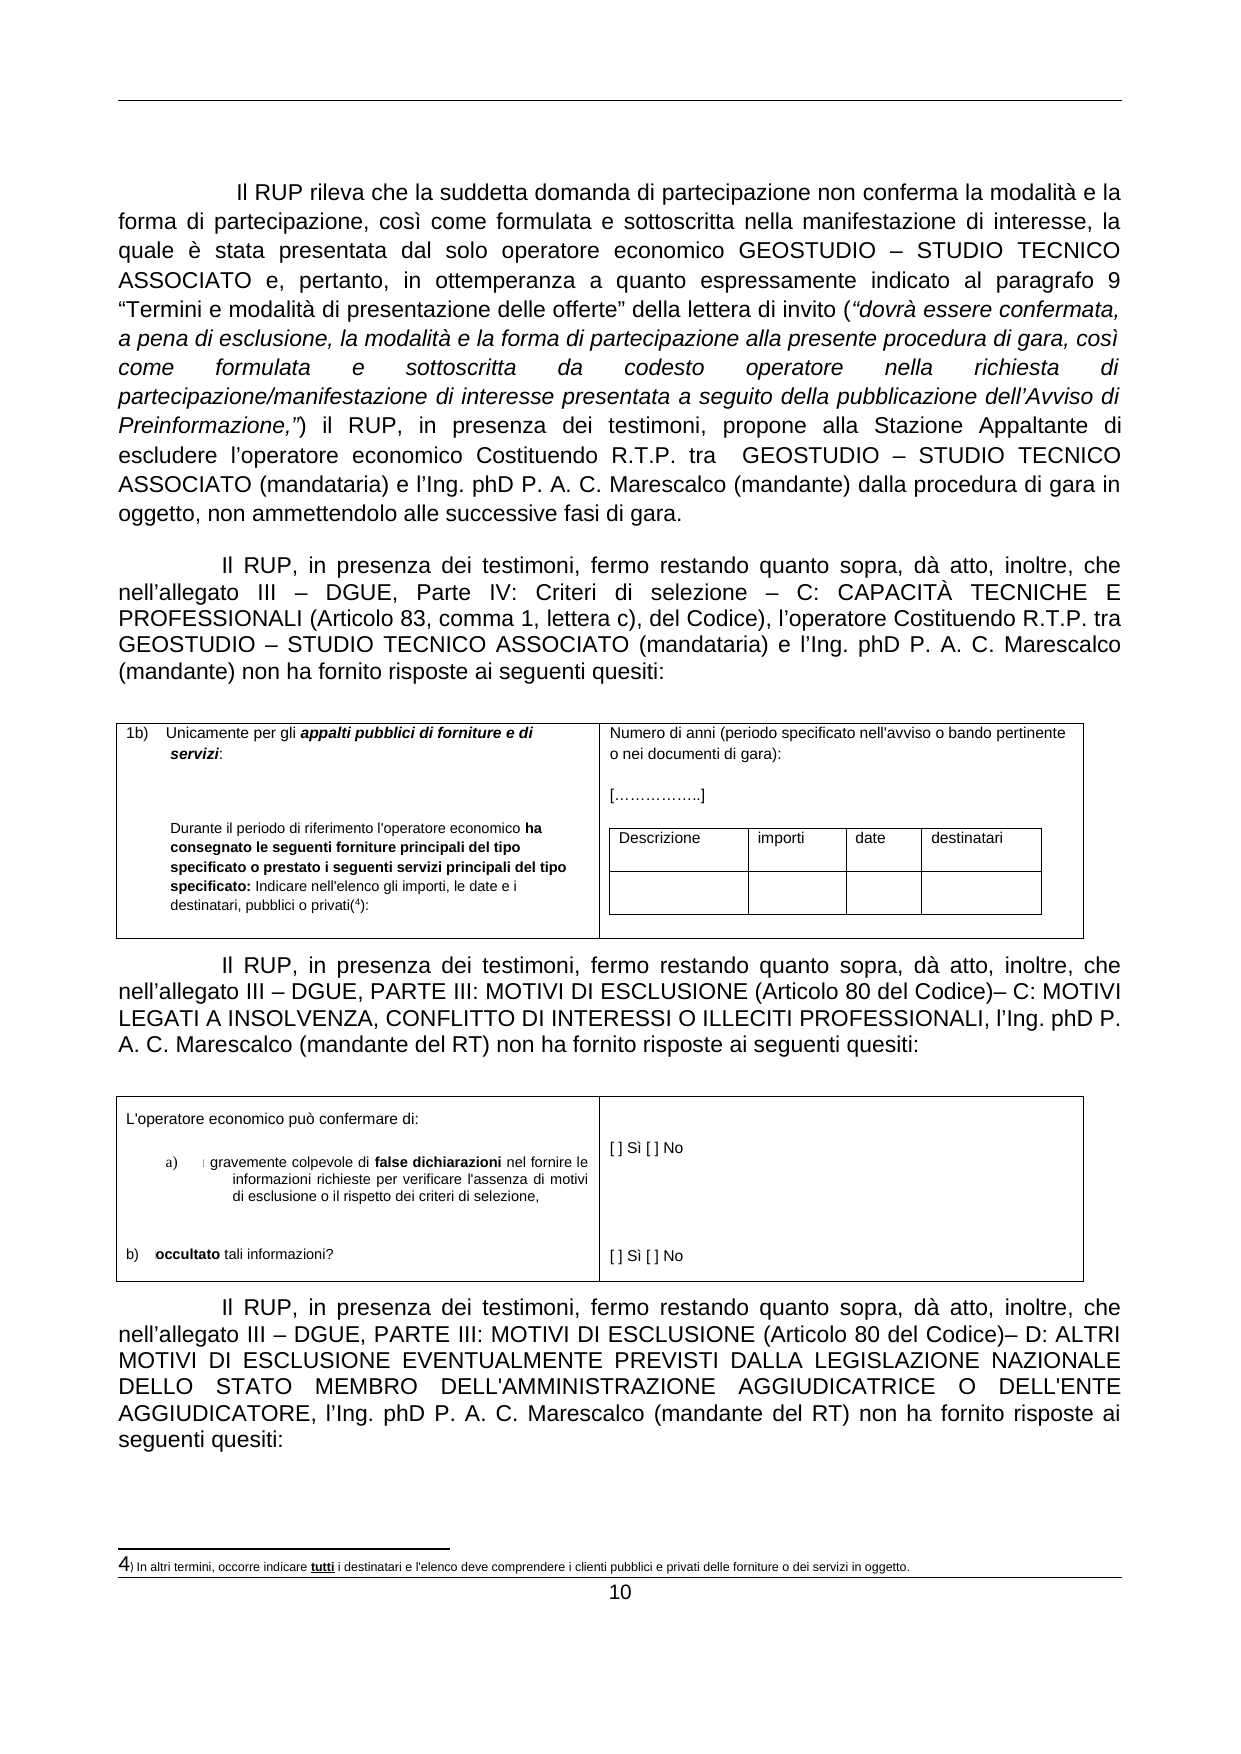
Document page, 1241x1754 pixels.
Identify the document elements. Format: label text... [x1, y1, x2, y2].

table_header date [847, 829, 921, 871]
table_header 1b) Unicamente per gli appalti pubblici di forniture e di servizi: Durante il periodo di riferimento l'operatore economico ha consegnato le seguenti forniture principali del tipo specificato o prestato i seguenti servizi principali del tipo specificato: Indicare nell'elenco gli importi, le date e i destinatari, pubblici o privati(): [117, 724, 599, 938]
table_header Numero di anni (periodo specificato nell'avviso o bando pertinente o nei documenti di gara): [……………..] [600, 724, 1083, 938]
table_cell [847, 872, 921, 914]
table_header [ ] Sì [ ] No [ ] Sì [ ] No [600, 1097, 1083, 1281]
table_header Descrizione [610, 829, 748, 871]
table_cell [610, 872, 748, 914]
table_header importi [749, 829, 846, 871]
table_header L'operatore economico può confermare di: non essersi reso gravemente colpevole di false dichiarazioni nel fornire le informazioni richieste per verificare l'assenza di motivi di esclusione o il rispetto dei criteri di selezione, b) non avere occultato tali informazioni? [117, 1097, 599, 1281]
table_cell [749, 872, 846, 914]
text Il RUP rileva che la suddetta domanda di partecipazione non conferma la modalità e la forma di partecipazione, così come formulata e sottoscritta nella manifestazione di interesse, la quale è stata presentata dal solo operatore economico GEOSTUDIO – STUDIO TECNICO ASSOCIATO e, pertanto, in ottemperanza a quanto espressamente indicato al paragrafo 9 “Termini e modalità di presentazione delle offerte” della lettera di invito (“dovrà essere confermata, a pena di esclusione, la modalità e la forma di partecipazione alla presente procedura di gara, così come formulata e sottoscritta da codesto operatore nella richiesta di partecipazione/manifestazione di interesse presentata a seguito della pubblicazione dell’Avviso di Preinformazione,”) il RUP, in presenza dei testimoni, propone alla Stazione Appaltante di escludere l’operatore economico Costituendo R.T.P. tra GEOSTUDIO – STUDIO TECNICO ASSOCIATO (mandataria) e l’Ing. phD P. A. C. Marescalco (mandante) dalla procedura di gara in oggetto, non ammettendolo alle successive fasi di gara. [118, 177, 1122, 527]
table_header destinatari [922, 829, 1041, 871]
text Il RUP, in presenza dei testimoni, fermo restando quanto sopra, dà atto, inoltre, che nell’allegato III – DGUE, PARTE III: MOTIVI DI ESCLUSIONE (Articolo 80 del Codice)– C: MOTIVI LEGATI A INSOLVENZA, CONFLITTO DI INTERESSI O ILLECITI PROFESSIONALI, l’Ing. phD P. A. C. Marescalco (mandante del RT) non ha fornito risposte ai seguenti quesiti: [118, 952, 1122, 1057]
table_cell [922, 872, 1041, 914]
text Il RUP, in presenza dei testimoni, fermo restando quanto sopra, dà atto, inoltre, che nell’allegato III – DGUE, Parte IV: Criteri di selezione – C: CAPACITÀ TECNICHE E PROFESSIONALI (Articolo 83, comma 1, lettera c), del Codice), l’operatore Costituendo R.T.P. tra GEOSTUDIO – STUDIO TECNICO ASSOCIATO (mandataria) e l’Ing. phD P. A. C. Marescalco (mandante) non ha fornito risposte ai seguenti quesiti: [118, 552, 1122, 684]
text Il RUP, in presenza dei testimoni, fermo restando quanto sopra, dà atto, inoltre, che nell’allegato III – DGUE, PARTE III: MOTIVI DI ESCLUSIONE (Articolo 80 del Codice)– D: ALTRI MOTIVI DI ESCLUSIONE EVENTUALMENTE PREVISTI DALLA LEGISLAZIONE NAZIONALE DELLO STATO MEMBRO DELL'AMMINISTRAZIONE AGGIUDICATRICE O DELL'ENTE AGGIUDICATORE, l’Ing. phD P. A. C. Marescalco (mandante del RT) non ha fornito risposte ai seguenti quesiti: [118, 1294, 1122, 1452]
